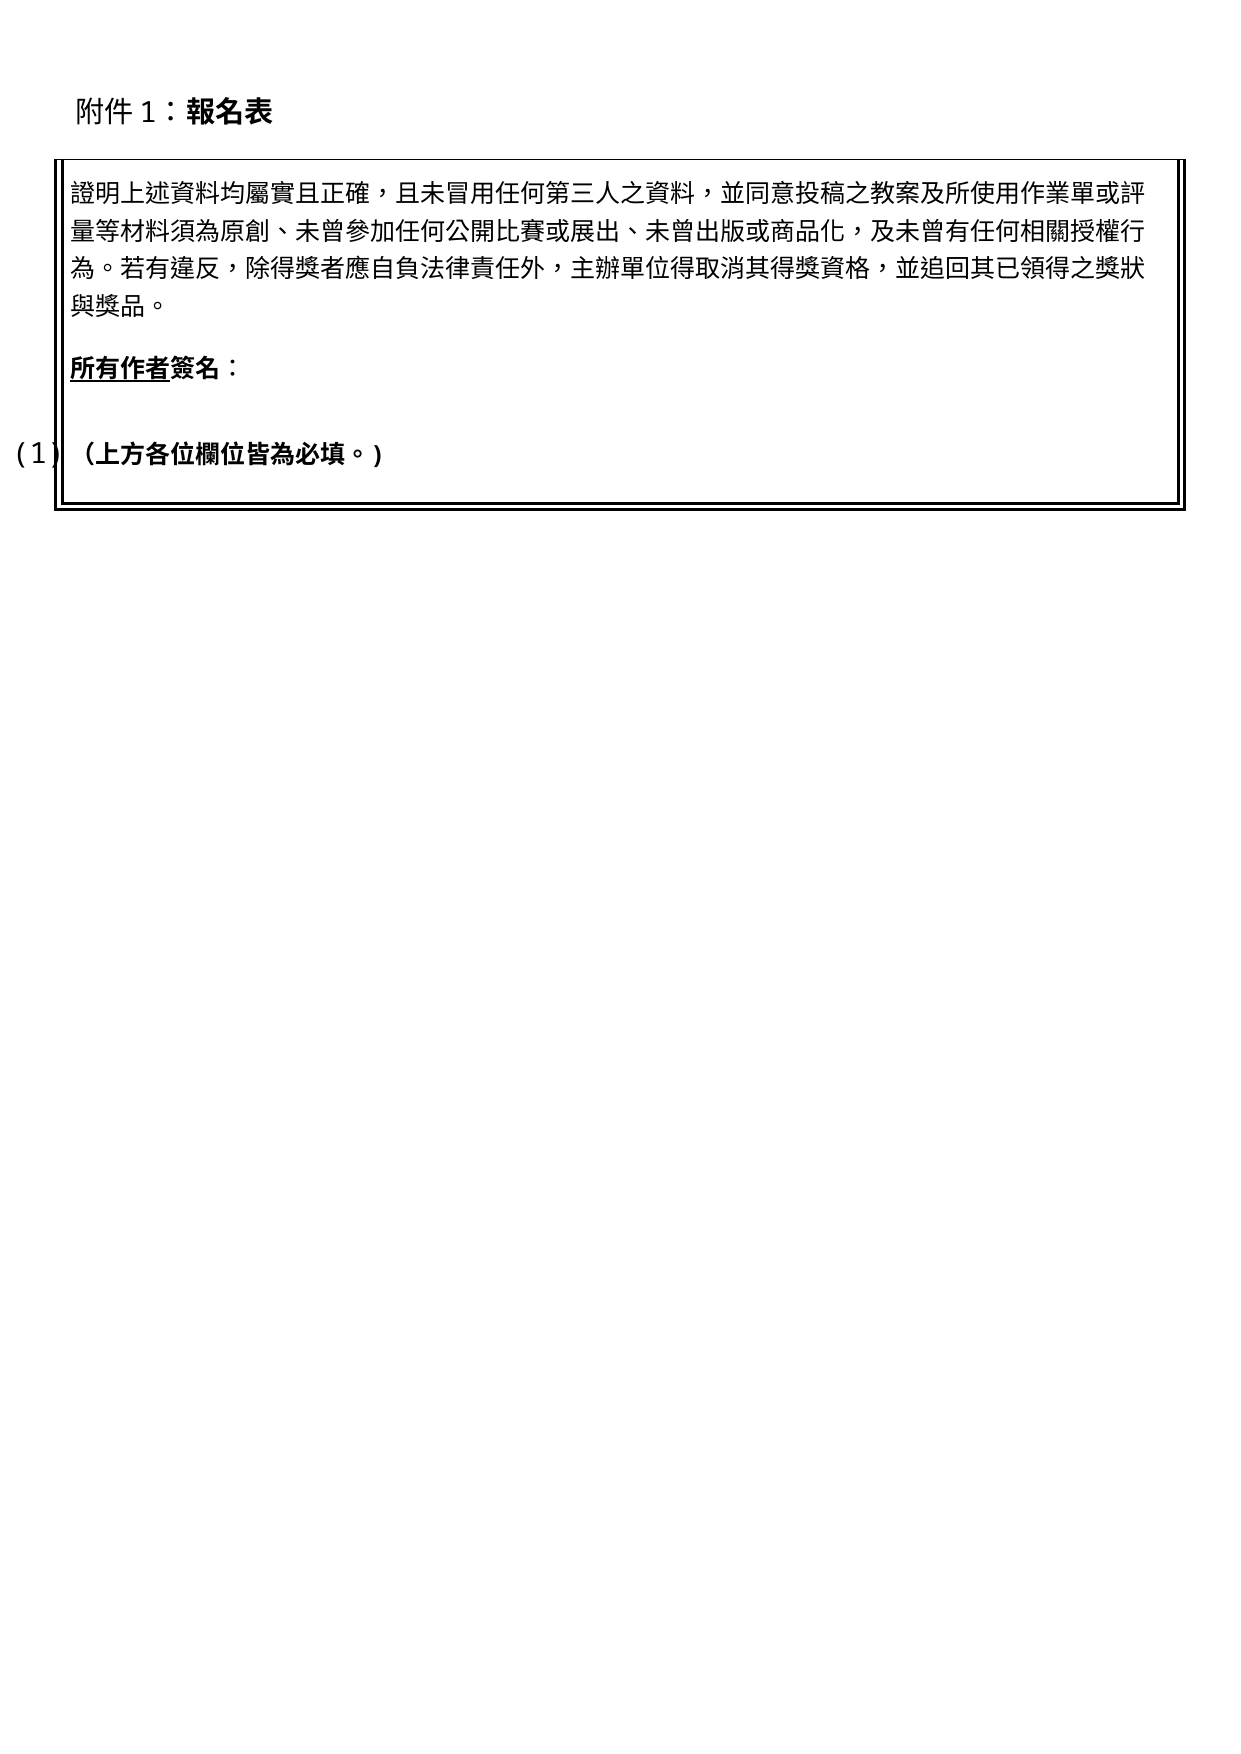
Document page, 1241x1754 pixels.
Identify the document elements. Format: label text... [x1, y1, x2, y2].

table_cell 證明上述資料均屬實且正確，且未冒用任何第三人之資料，並同意投稿之教案及所使用作業單或評量等材料須為原創、未曾參加任何公開比賽或展出、未曾出版或商品化，及未曾有任何相關授權行為。若有違反，除得獎者應自負法律責任外，主辦單位得取消其得獎資格，並追回其已領得之獎狀與獎品。 所有作者簽名： （上方各位欄位皆為必填。) [64, 160, 1177, 502]
